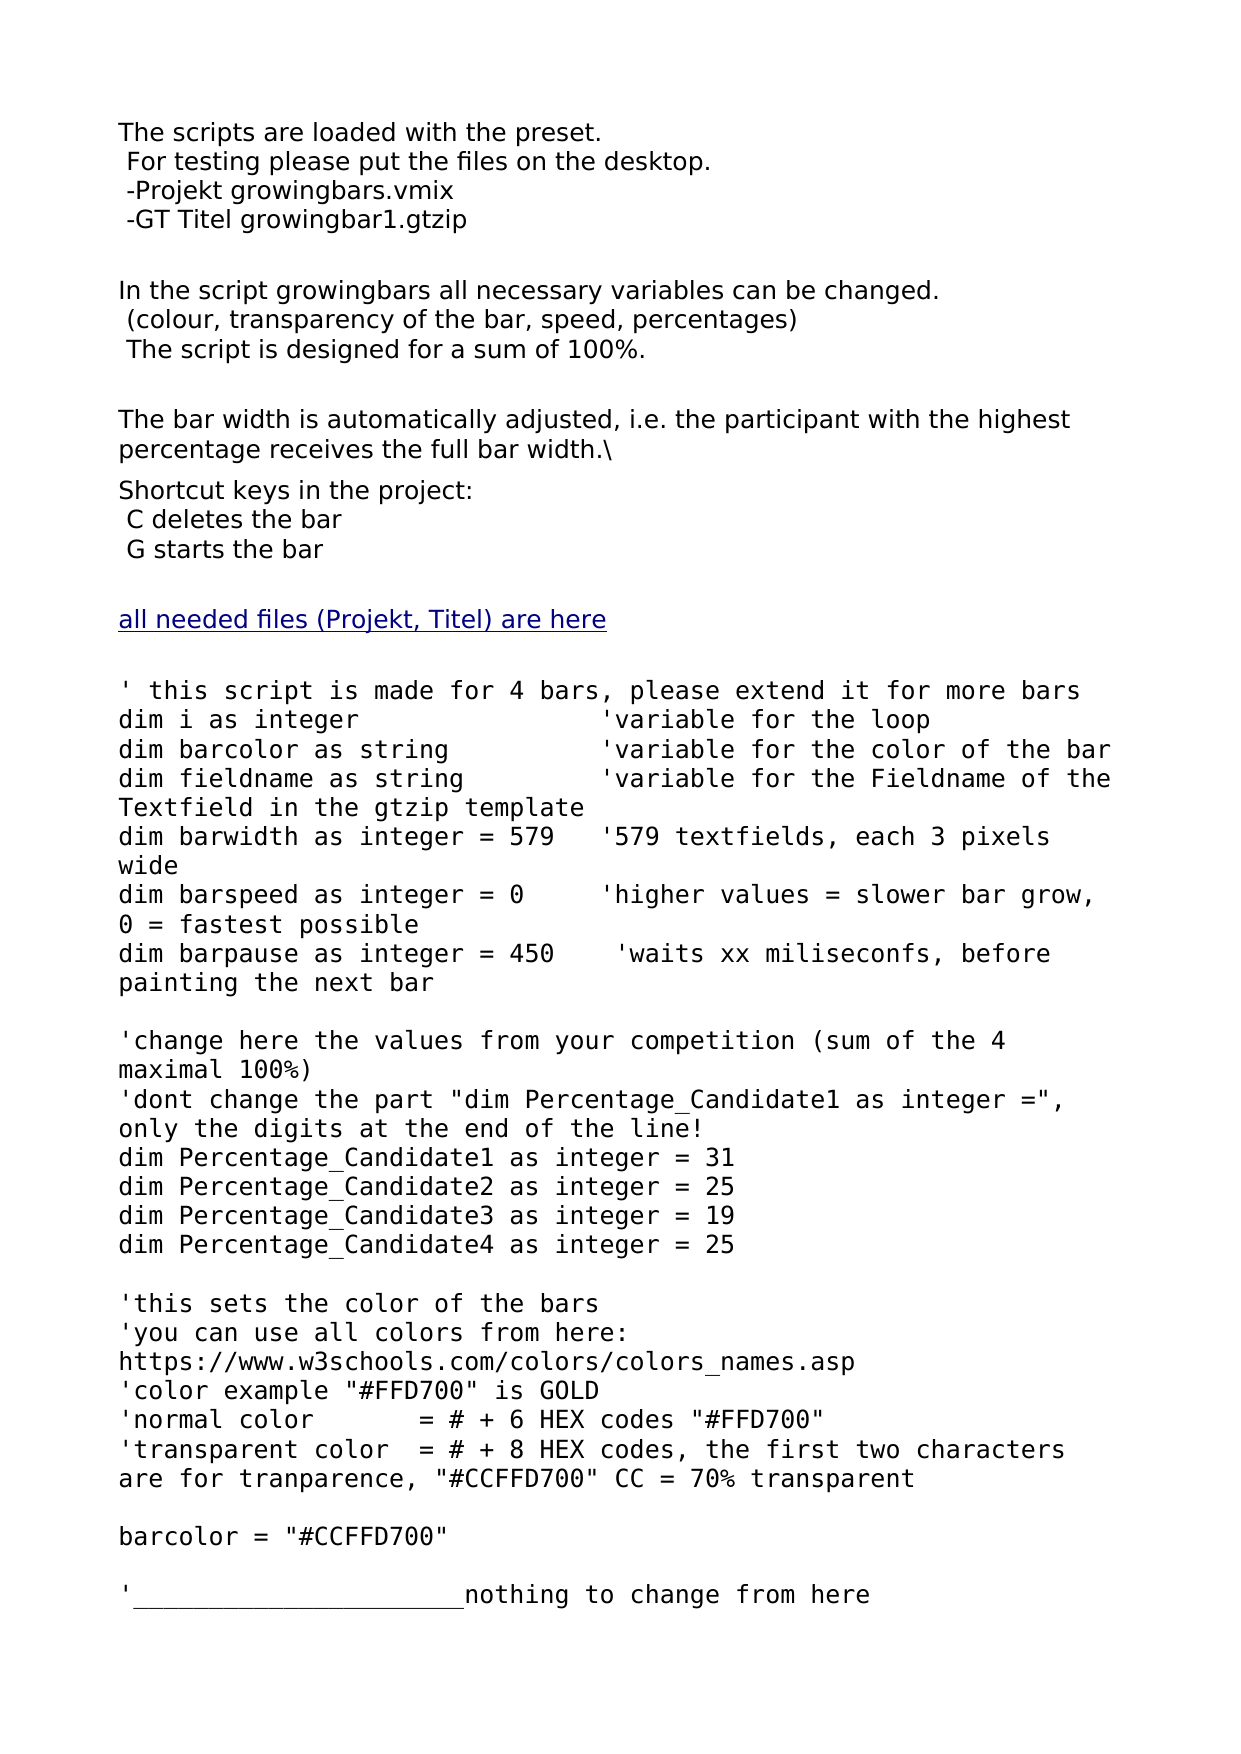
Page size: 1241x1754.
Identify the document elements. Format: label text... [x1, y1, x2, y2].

text Shortcut keys in the project: C deletes the bar G starts the bar [118, 476, 1122, 593]
text The bar width is automatically adjusted, i.e. the participant with the highest percentage receives the full bar width.\ [118, 406, 1122, 464]
text all needed files (Projekt, Titel) are here [118, 606, 1122, 664]
text In the script growingbars all necessary variables can be changed. (colour, transparency of the bar, speed, percentages) The script is designed for a sum of 100%. [118, 276, 1122, 393]
text The scripts are loaded with the preset. For testing please put the files on the desktop. -Projekt growingbars.vmix -GT Titel growingbar1.gtzip [118, 118, 1122, 264]
text ' this script is made for 4 bars, please extend it for more bars dim i as integer 'variable for the loop dim barcolor as string 'variable for the color of the bar dim fieldname as string 'variable for the Fieldname of the Textfield in the gtzip template dim barwidth as integer = 579 '579 textfields, each 3 pixels wide dim barspeed as integer = 0 'higher values = slower bar grow, 0 = fastest possible dim barpause as integer = 450 'waits xx miliseconfs, before painting the next bar 'change here the values from your competition (sum of the 4 maximal 100%) 'dont change the part "dim Percentage_Candidate1 as integer =", only the digits at the end of the line! dim Percentage_Candidate1 as integer = 31 dim Percentage_Candidate2 as integer = 25 dim Percentage_Candidate3 as integer = 19 dim Percentage_Candidate4 as integer = 25 'this sets the color of the bars 'you can use all colors from here: https://www.w3schools.com/colors/colors_names.asp 'color example "#FFD700" is GOLD 'normal color = # + 6 HEX codes "#FFD700" 'transparent color = # + 8 HEX codes, the first two characters are for tranparence, "#CCFFD700" CC = 70% transparent barcolor = "#CCFFD700" '______________________nothing to change from here [118, 676, 1122, 1610]
